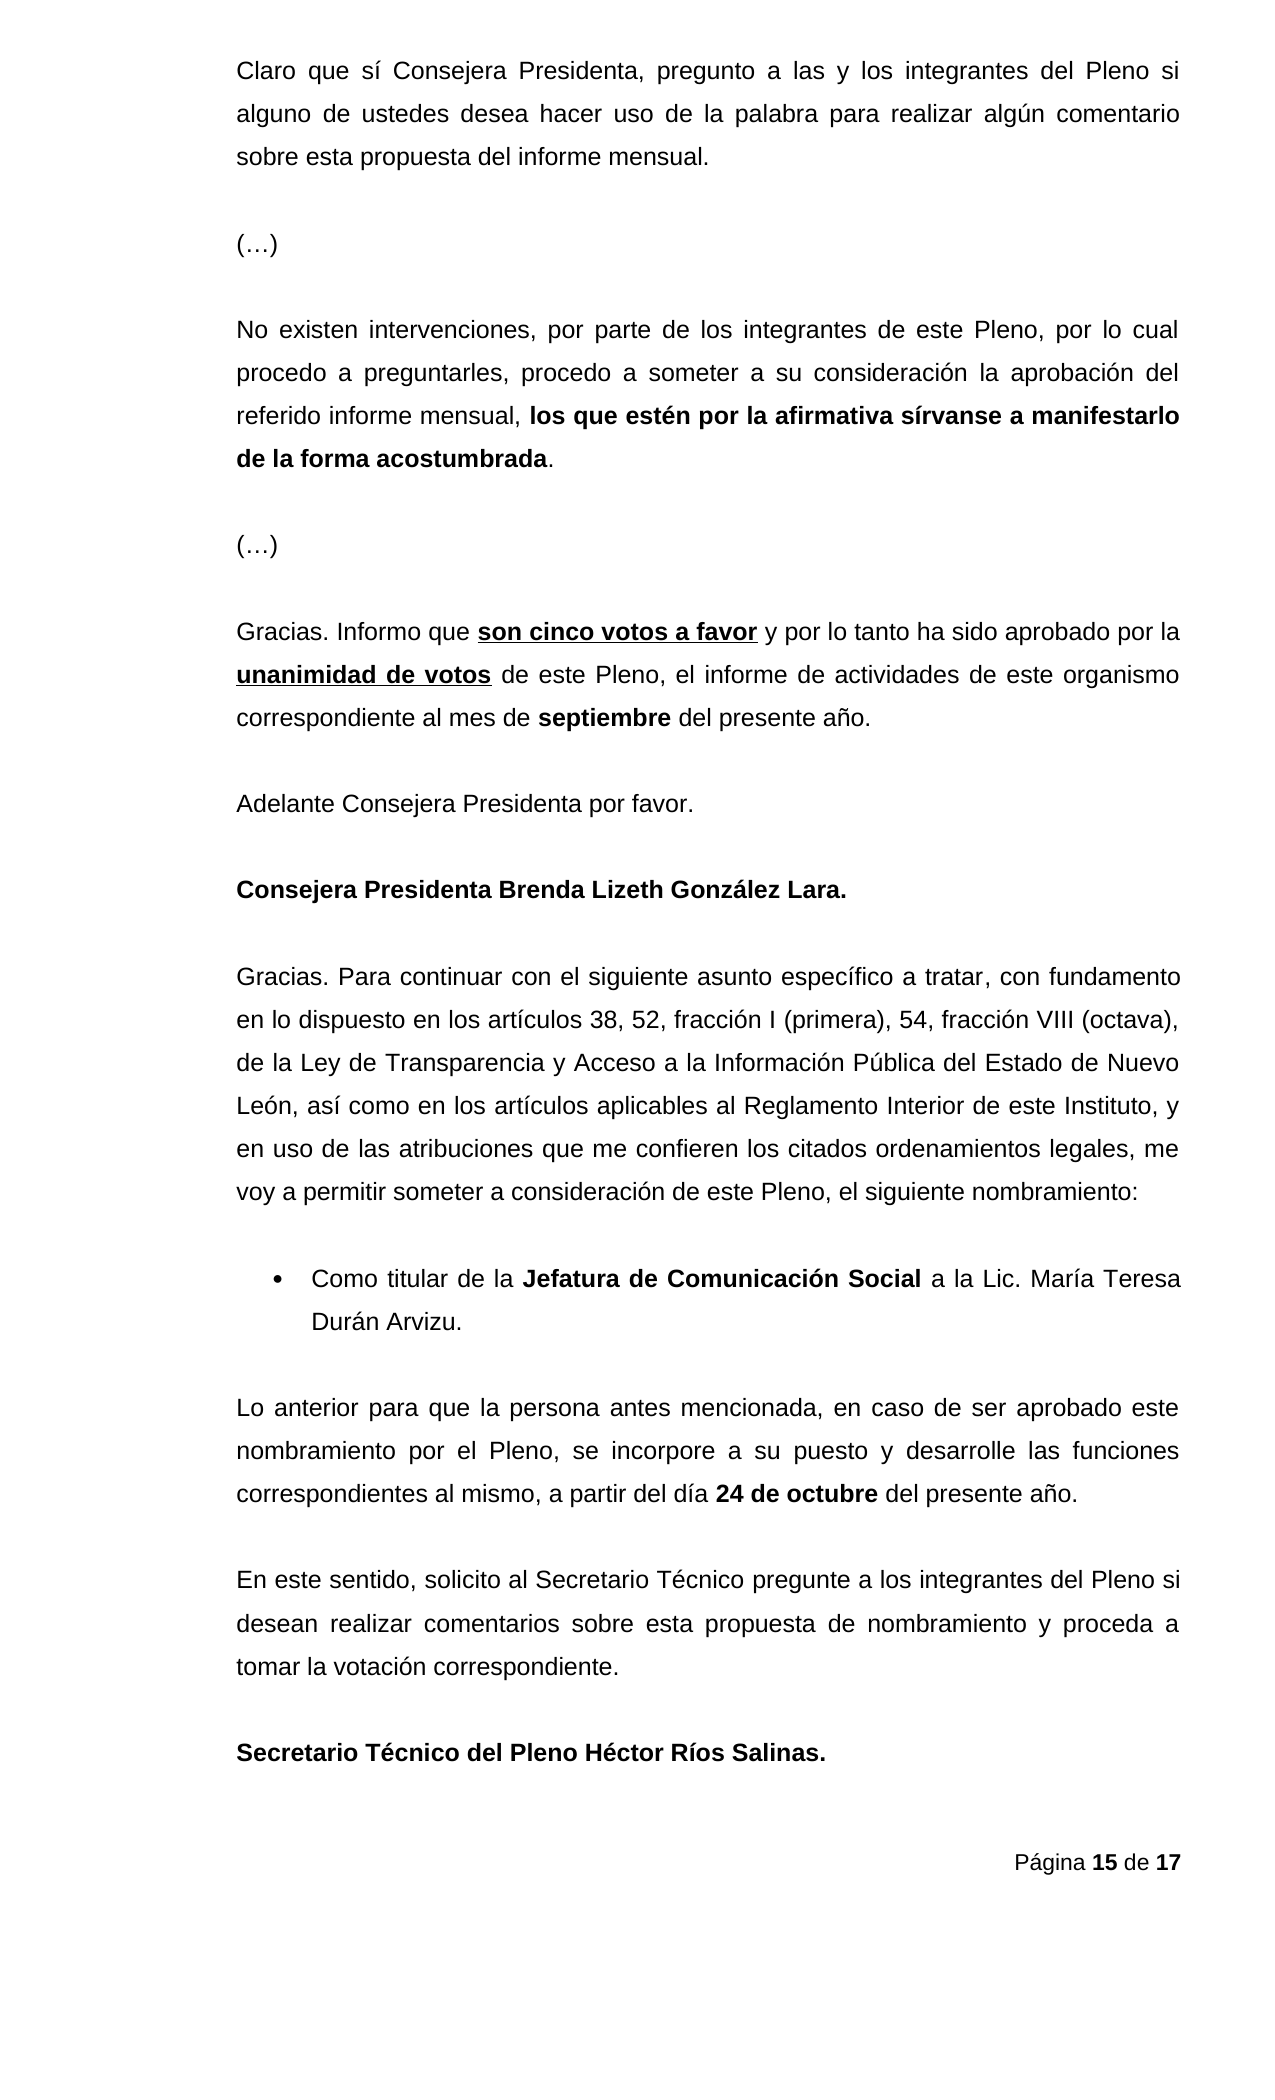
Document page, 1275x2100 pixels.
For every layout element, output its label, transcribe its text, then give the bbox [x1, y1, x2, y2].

text No existen intervenciones, por parte de los integrantes de este Pleno, por lo cual procedo a preguntarles, procedo a someter a su consideración la aprobación del referido informe mensual, los que estén por la afirmativa sírvanse a manifestarlo de la forma acostumbrada. [236, 315, 1181, 473]
text Claro que sí Consejera Presidenta, pregunto a las y los integrantes del Pleno si alguno de ustedes desea hacer uso de la palabra para realizar algún comentario sobre esta propuesta del informe mensual. [236, 56, 1181, 171]
text Gracias. Informo que son cinco votos a favor y por lo tanto ha sido aprobado por la unanimidad de votos de este Pleno, el informe de actividades de este organismo correspondiente al mes de septiembre del presente año. [236, 617, 1181, 732]
text Lo anterior para que la persona antes mencionada, en caso de ser aprobado este nombramiento por el Pleno, se incorpore a su puesto y desarrolle las funciones correspondientes al mismo, a partir del día 24 de octubre del presente año. [236, 1393, 1181, 1508]
text Adelante Consejera Presidenta por favor. [236, 789, 1181, 818]
text Secretario Técnico del Pleno Héctor Ríos Salinas. [236, 1738, 1181, 1767]
text (…) [236, 531, 1181, 559]
text (…) [236, 229, 1181, 257]
text Consejera Presidenta Brenda Lizeth González Lara. [236, 876, 1181, 904]
list Como titular de la Jefatura de Comunicación Social a la Lic. María Teresa Durán Arvizu. [274, 1264, 1181, 1336]
text En este sentido, solicito al Secretario Técnico pregunte a los integrantes del Pleno si desean realizar comentarios sobre esta propuesta de nombramiento y proceda a tomar la votación correspondiente. [236, 1566, 1181, 1681]
text Gracias. Para continuar con el siguiente asunto específico a tratar, con fundamento en lo dispuesto en los artículos 38, 52, fracción I (primera), 54, fracción VIII (octava), de la Ley de Transparencia y Acceso a la Información Pública del Estado de Nuevo León, así como en los artículos aplicables al Reglamento Interior de este Instituto, y en uso de las atribuciones que me confieren los citados ordenamientos legales, me voy a permitir someter a consideración de este Pleno, el siguiente nombramiento: [236, 962, 1181, 1206]
